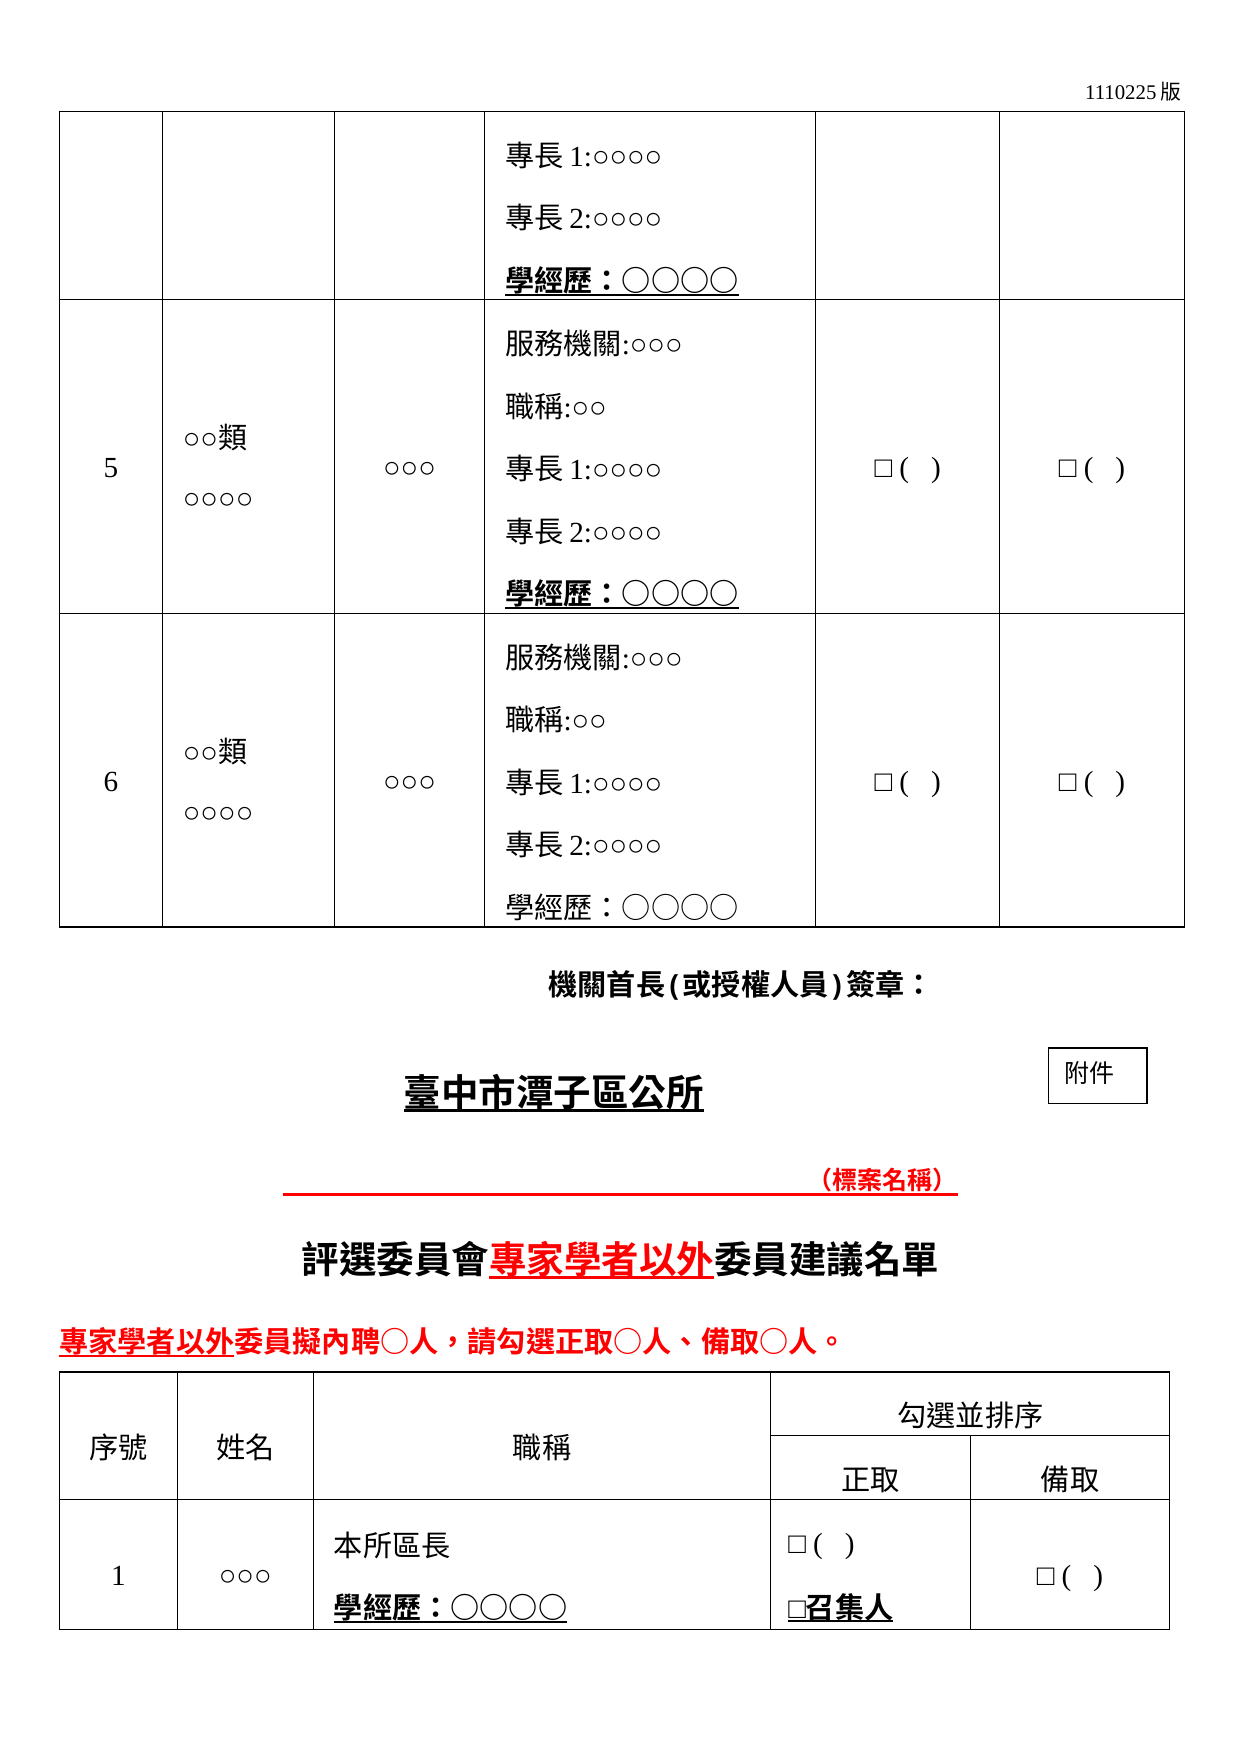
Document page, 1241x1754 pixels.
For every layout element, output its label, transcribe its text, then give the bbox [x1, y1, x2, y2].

table_cell ○○類 ○○○○ [163, 300, 334, 613]
table_cell [163, 112, 334, 299]
table_cell 專長1:○○○○ 專長2:○○○○ 學經歷：○○○○ [485, 112, 815, 299]
table_cell □ ( ) [1000, 300, 1184, 613]
table_cell [816, 112, 999, 299]
table_cell 服務機關:○○○ 職稱:○○ 專長1:○○○○ 專長2:○○○○ 學經歷：○○○○ [485, 300, 815, 613]
table_cell [335, 112, 484, 299]
table_cell [1000, 112, 1184, 299]
table_cell ○○○ [335, 300, 484, 613]
table_cell 備取 [971, 1436, 1169, 1498]
table_cell ○○○ [335, 614, 484, 926]
table_header 勾選並排序 [771, 1373, 1169, 1435]
text 臺中市潭子區公所 [59, 1048, 1181, 1111]
table_cell 5 [60, 300, 162, 613]
table_cell □ ( ) [971, 1500, 1169, 1629]
table_cell 1 [60, 1500, 177, 1629]
table_cell 本所區長 學經歷：○○○○ [314, 1500, 770, 1629]
table_cell 正取 [771, 1436, 970, 1498]
table_cell ○○○ [178, 1500, 313, 1629]
text （標案名稱） [59, 1132, 1181, 1194]
table_header 姓名 [178, 1373, 313, 1498]
text 附件2 [1064, 1056, 1131, 1095]
table_header 序號 [60, 1373, 177, 1498]
text 機關首長(或授權人員)簽章： [59, 962, 1181, 1004]
text 評選委員會專家學者以外委員建議名單 [59, 1215, 1181, 1278]
table_cell □ ( ) [816, 300, 999, 613]
table_cell ○○類 ○○○○ [163, 614, 334, 926]
table_cell □ ( ) [816, 614, 999, 926]
table_header 職稱 [314, 1373, 770, 1498]
table_cell [60, 112, 162, 299]
table_cell □ ( ) □召集人 [771, 1500, 970, 1629]
table_cell 6 [60, 614, 162, 926]
table_cell 服務機關:○○○ 職稱:○○ 專長1:○○○○ 專長2:○○○○ 學經歷：○○○○ [485, 614, 815, 926]
table_cell □ ( ) [1000, 614, 1184, 926]
text 專家學者以外委員擬內聘○人，請勾選正取○人、備取○人。 [59, 1298, 1181, 1361]
